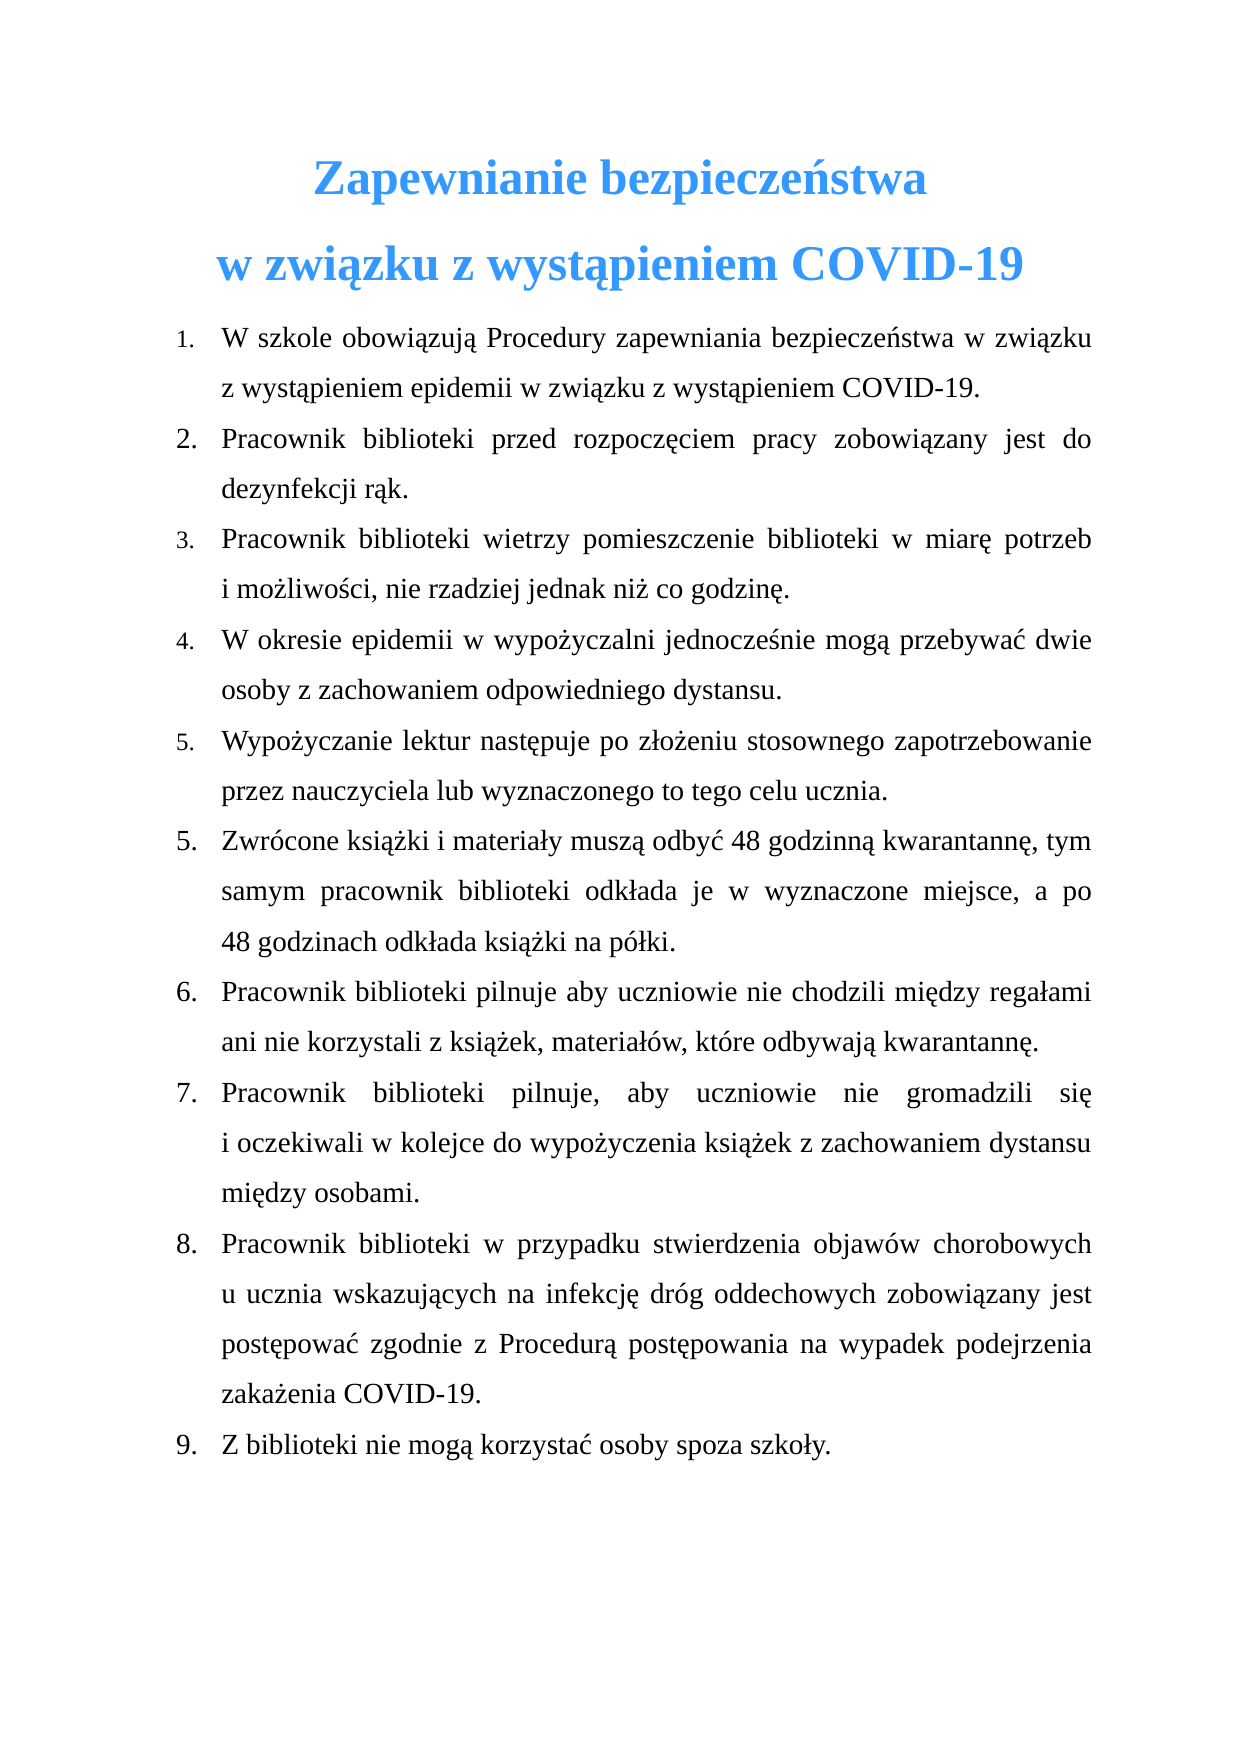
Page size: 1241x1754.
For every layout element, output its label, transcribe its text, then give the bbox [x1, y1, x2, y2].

text 9. Z biblioteki nie mogą korzystać osoby spoza szkoły. [176, 1427, 1093, 1461]
text 8. Pracownik biblioteki w przypadku stwierdzenia objawów chorobowych u ucznia wskazujących na infekcję dróg oddechowych zobowiązany jest postępować zgodnie z Procedurą postępowania na wypadek podejrzenia zakażenia COVID-19. [176, 1226, 1093, 1410]
text 7. Pracownik biblioteki pilnuje, aby uczniowie nie gromadzili się i oczekiwali w kolejce do wypożyczenia książek z zachowaniem dystansu między osobami. [176, 1075, 1093, 1209]
text 2. Pracownik biblioteki przed rozpoczęciem pracy zobowiązany jest do dezynfekcji rąk. [176, 421, 1093, 504]
text Zapewnianie bezpieczeństwa w związku z wystąpieniem COVID-19 [148, 148, 1093, 291]
list W okresie epidemii w wypożyczalni jednocześnie mogą przebywać dwie osoby z zachowaniem odpowiedniego dystansu. [176, 622, 1093, 706]
text 1. W szkole obowiązują Procedury zapewniania bezpieczeństwa w związku z wystąpieniem epidemii w związku z wystąpieniem COVID-19. [176, 320, 1093, 404]
list Pracownik biblioteki wietrzy pomieszczenie biblioteki w miarę potrzeb i możliwości, nie rzadziej jednak niż co godzinę. [176, 521, 1093, 605]
text 5. Zwrócone książki i materiały muszą odbyć 48 godzinną kwarantannę, tym samym pracownik biblioteki odkłada je w wyznaczone miejsce, a po 48 godzinach odkłada książki na półki. [176, 823, 1093, 957]
text 6. Pracownik biblioteki pilnuje aby uczniowie nie chodzili między regałami ani nie korzystali z książek, materiałów, które odbywają kwarantannę. [176, 974, 1093, 1058]
list Wypożyczanie lektur następuje po złożeniu stosownego zapotrzebowanie przez nauczyciela lub wyznaczonego to tego celu ucznia. [176, 723, 1093, 806]
